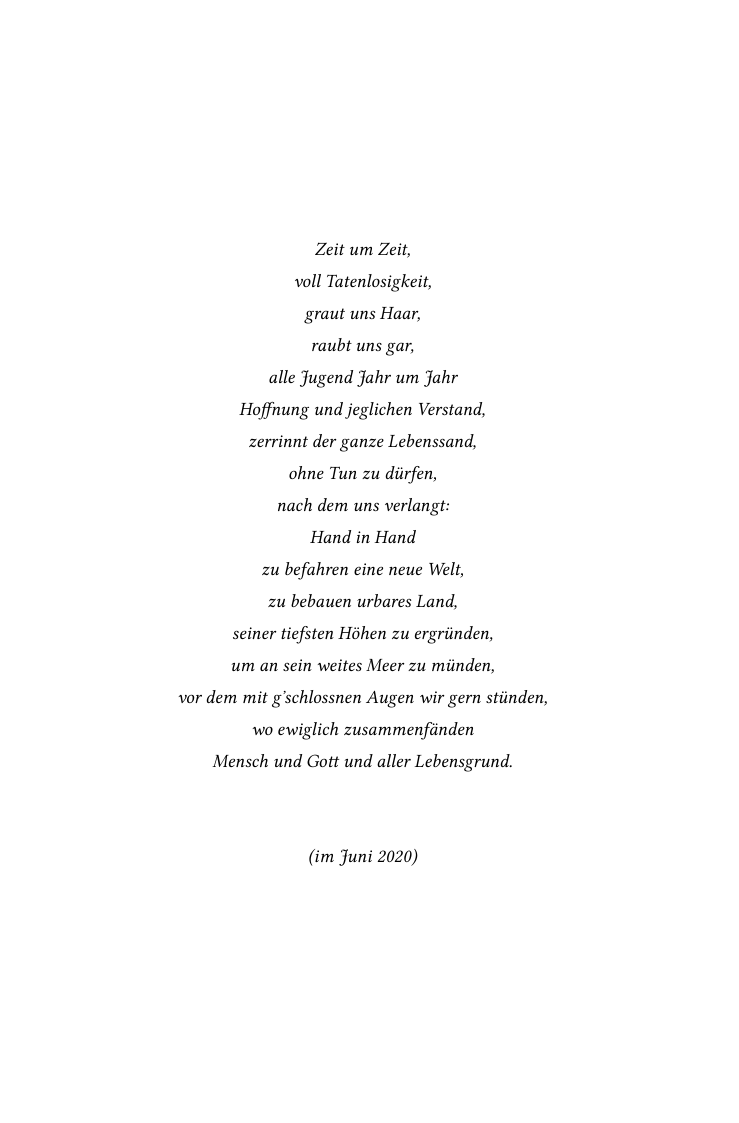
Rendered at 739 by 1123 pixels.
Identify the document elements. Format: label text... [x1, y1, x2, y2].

text Zeit um Zeit, [71, 238, 656, 260]
text alle Jugend Jahr um Jahr [71, 366, 656, 388]
text seiner tiefsten Höhen zu ergründen, [71, 622, 656, 644]
text graut uns Haar, [71, 302, 656, 324]
text wo ewiglich zusammenfänden [71, 718, 656, 739]
text Hand in Hand [71, 526, 656, 548]
text nach dem uns verlangt: [71, 494, 656, 516]
text um an sein weites Meer zu münden, [71, 654, 656, 676]
text Mensch und Gott und aller Lebensgrund. [71, 750, 656, 772]
text vor dem mit gʼschlossnen Augen wir gern stünden, [71, 686, 656, 708]
text voll Tatenlosigkeit, [71, 271, 656, 292]
text zu bebauen urbares Land, [71, 590, 656, 612]
text zerrinnt der ganze Lebenssand, [71, 430, 656, 452]
text ohne Tun zu dürfen, [71, 462, 656, 484]
text (im Juni 2020) [71, 846, 656, 867]
text zu befahren eine neue Welt, [71, 558, 656, 580]
text raubt uns gar, [71, 334, 656, 356]
text Hoffnung und jeglichen Verstand, [71, 398, 656, 420]
